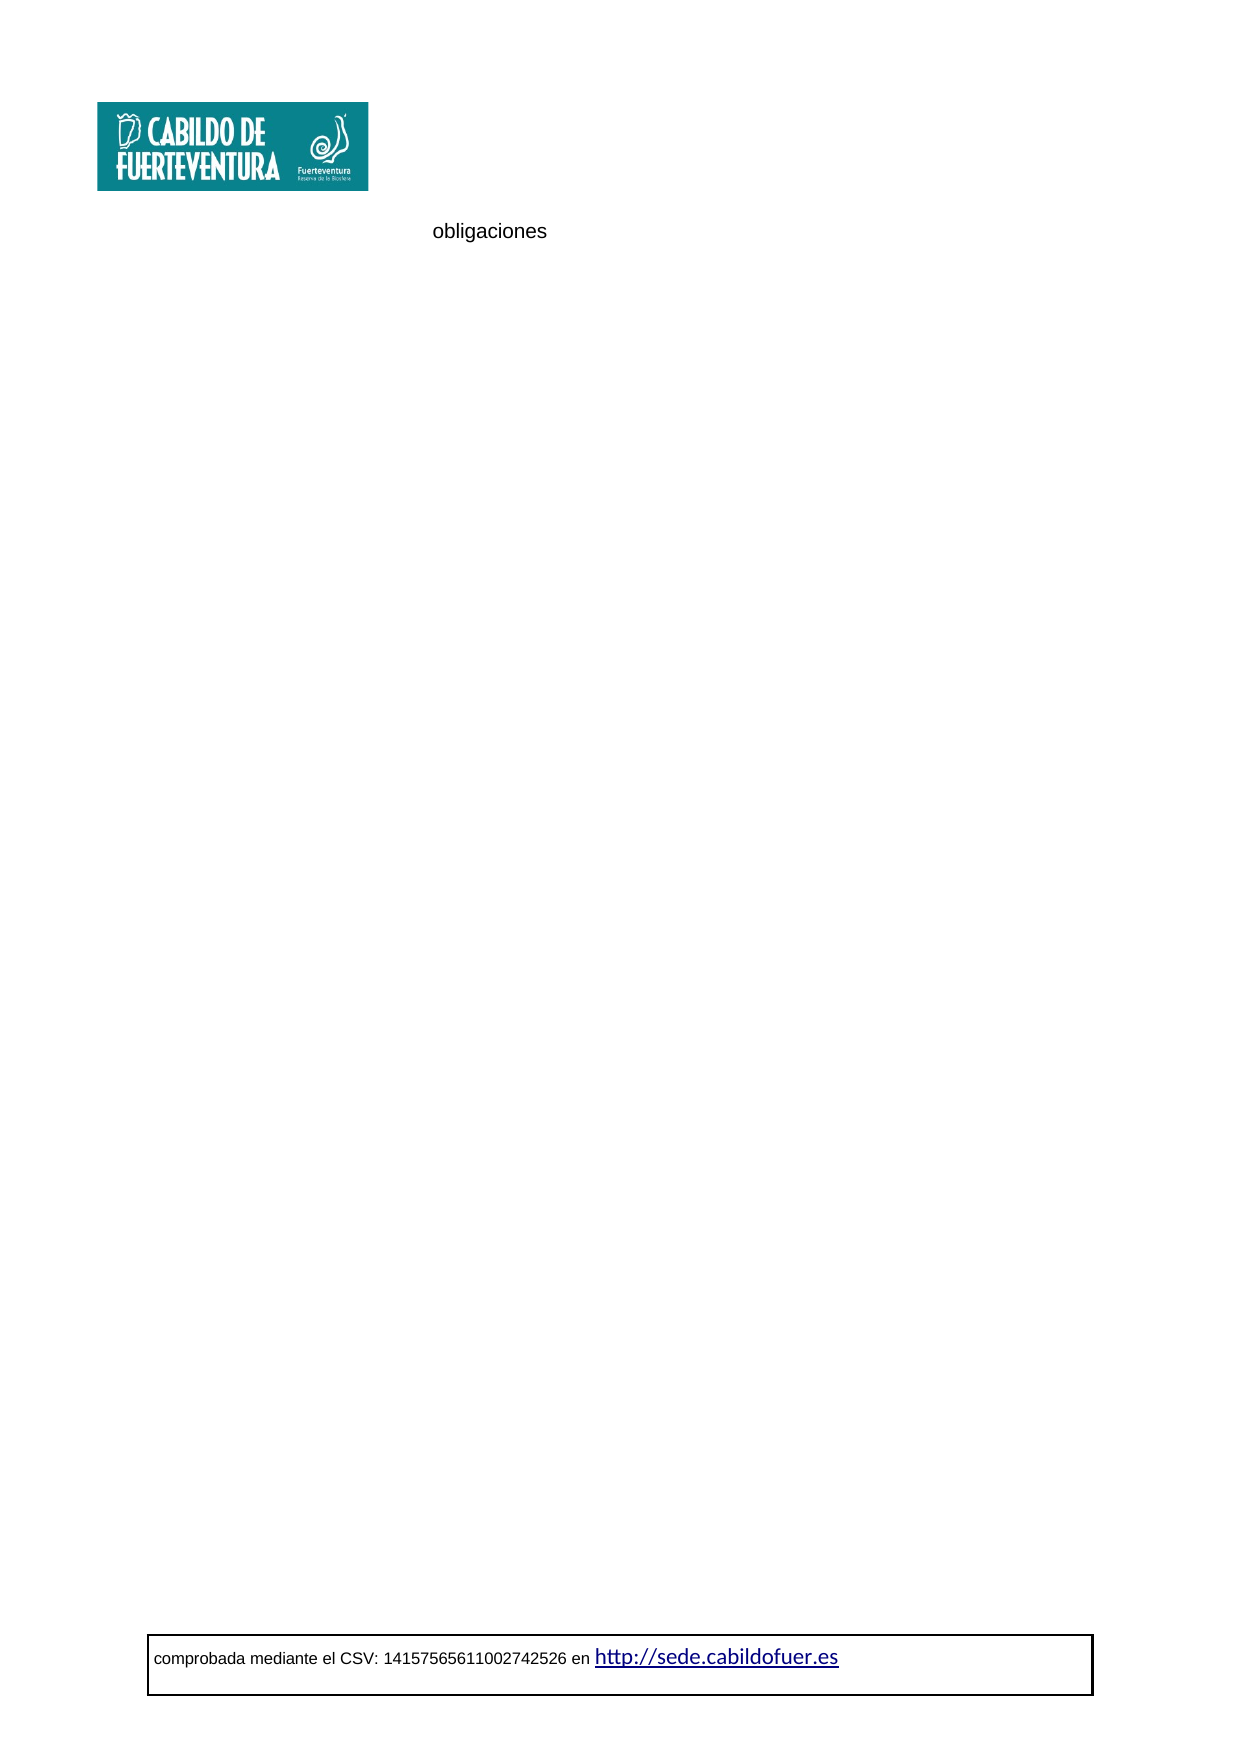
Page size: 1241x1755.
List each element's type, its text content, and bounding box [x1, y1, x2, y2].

list obligaciones [419, 219, 1107, 243]
